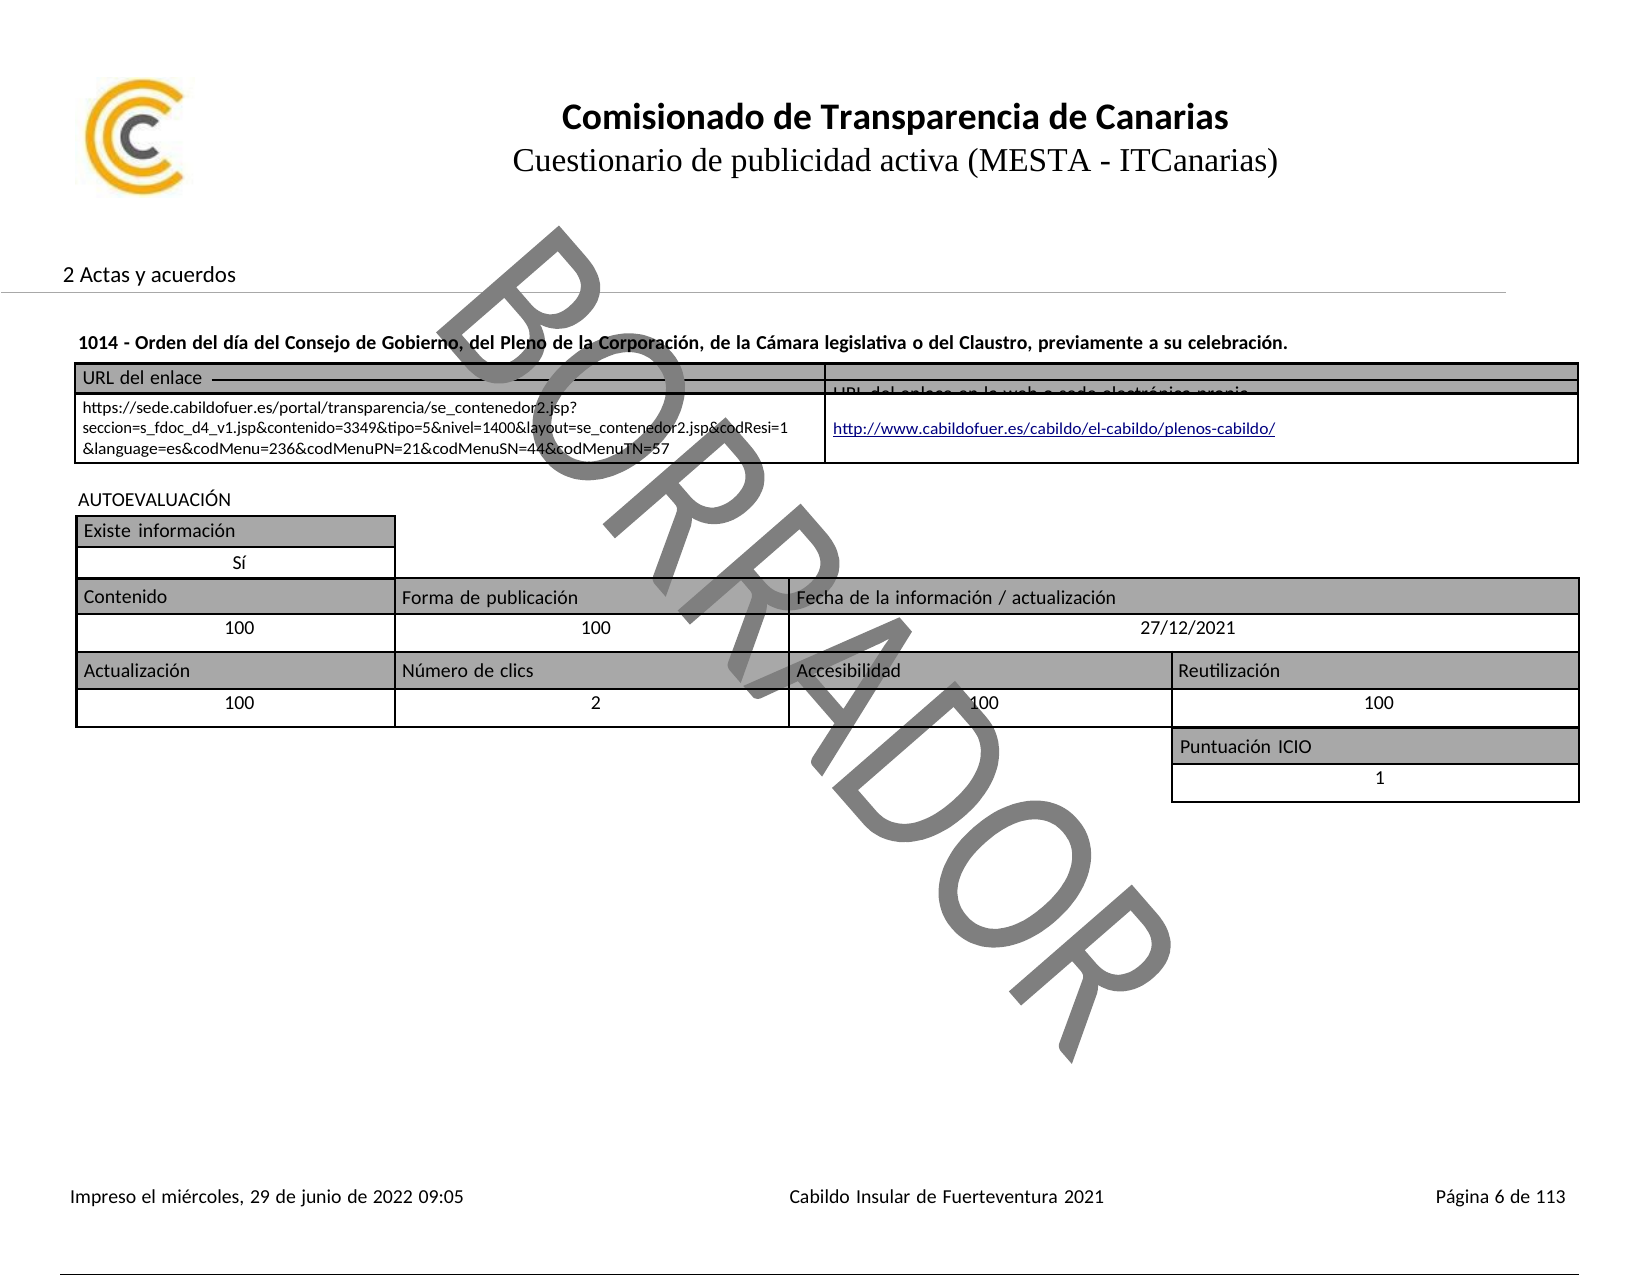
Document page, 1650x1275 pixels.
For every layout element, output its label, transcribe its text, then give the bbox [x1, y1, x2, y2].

table_cell Contenido [78, 580, 394, 613]
text 1014 - Orden del día del Consejo de Gobierno, del Pleno de la Corporación, de la Cámara legislativa o del Claustro, previamente a su celebración. [543, 330, 1594, 354]
table_cell 100 [964, 690, 1171, 726]
table_cell 100 [396, 615, 745, 651]
table_cell 100 [78, 690, 394, 726]
table_cell [790, 690, 833, 726]
table_cell https://sede.cabildofuer.es/portal/transparencia/se_contenedor2.jsp? seccion=s_fdoc_d4_v1.jsp&contenido=3349&tipo=5&nivel=1400&layout=se_contenedor2.jsp&codResi=1 &language=es&codMenu=236&codMenuPN=21&codMenuSN=44&codMenuTN=57 [641, 395, 824, 462]
table_header URL del enlace en el Portal de Transparencia [685, 381, 824, 392]
table_cell 27/12/2021 [790, 615, 1578, 651]
table_cell 2 [396, 690, 788, 726]
table_cell Puntuación ICIO [1173, 729, 1578, 763]
table_cell Forma de publicación [396, 579, 712, 613]
table_cell Accesibilidad [814, 653, 878, 688]
table_header [755, 530, 820, 577]
table_header URL del enlace en la web o sede electrónica propia [826, 365, 1577, 379]
table_header [396, 515, 675, 577]
table_header URL del enlace en el Portal de Transparencia [565, 381, 665, 392]
text [683, 487, 742, 507]
table_cell [855, 690, 943, 726]
table_header URL del enlace en el Portal de Transparencia [681, 365, 824, 379]
table_header [812, 515, 1579, 577]
table_header URL del enlace en el Portal de Transparencia [76, 365, 547, 392]
table_cell Fecha de la información / actualización [790, 579, 1578, 613]
table_header URL del enlace en la web o sede electrónica propia [826, 381, 1577, 392]
text [647, 495, 676, 512]
list [590, 260, 1594, 288]
table_cell 100 [1173, 690, 1578, 726]
table_cell [76, 728, 899, 801]
table_cell Actualización [78, 653, 394, 688]
text [747, 487, 1594, 512]
text 1014 - Orden del día del Consejo de Gobierno, del Pleno de la Corporación, de la Cámara legislativa o del Claustro, previamente a su celebración. [78, 330, 453, 354]
list Actas y acuerdos [63, 260, 518, 288]
text AUTOEVALUACIÓN [78, 487, 644, 512]
table_cell https://sede.cabildofuer.es/portal/transparencia/se_contenedor2.jsp? seccion=s_fdoc_d4_v1.jsp&contenido=3349&tipo=5&nivel=1400&layout=se_contenedor2.jsp&codResi=1 &language=es&codMenu=236&codMenuPN=21&codMenuSN=44&codMenuTN=57 [552, 395, 665, 461]
table_cell 1 [1173, 765, 1578, 801]
table_cell Sí [78, 548, 394, 577]
list [517, 260, 580, 288]
table_header [674, 515, 786, 577]
table_cell Número de clics [396, 653, 788, 688]
table_cell https://sede.cabildofuer.es/portal/transparencia/se_contenedor2.jsp? seccion=s_fdoc_d4_v1.jsp&contenido=3349&tipo=5&nivel=1400&layout=se_contenedor2.jsp&codResi=1 &language=es&codMenu=236&codMenuPN=21&codMenuSN=44&codMenuTN=57 [76, 395, 545, 462]
table_cell 100 [78, 615, 394, 651]
table_cell http://www.cabildofuer.es/cabildo/el-cabildo/plenos-cabildo/ [826, 395, 1577, 462]
table_cell [705, 582, 751, 613]
table_header URL del enlace en el Portal de Transparencia [577, 365, 664, 379]
table_cell Reutilización [1173, 653, 1578, 688]
table_cell [859, 728, 980, 801]
table_cell [981, 728, 1171, 801]
table_cell Accesibilidad [878, 653, 1171, 688]
table_cell [753, 615, 788, 651]
table_cell Accesibilidad [790, 653, 815, 664]
table_cell [828, 690, 855, 708]
table_cell [933, 708, 969, 726]
table_header Existe información [78, 517, 394, 546]
